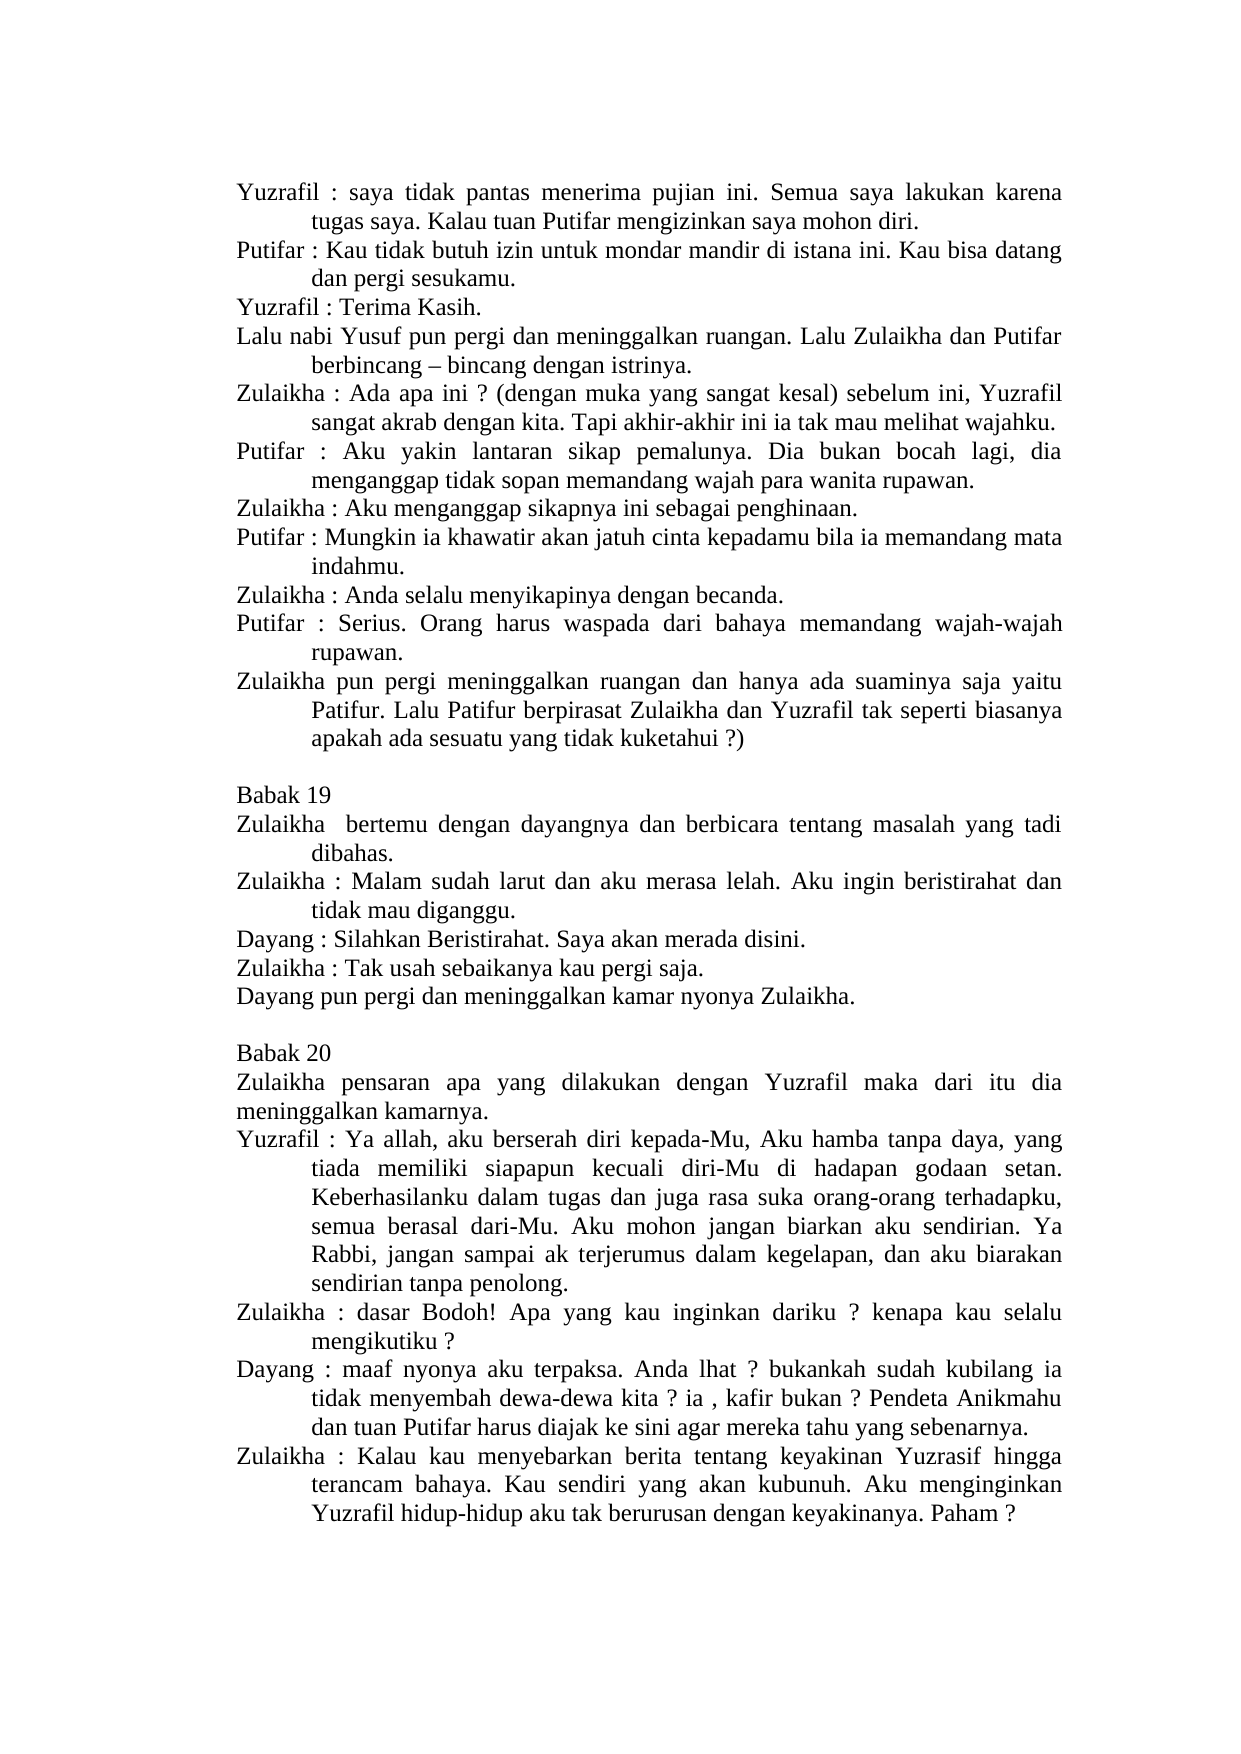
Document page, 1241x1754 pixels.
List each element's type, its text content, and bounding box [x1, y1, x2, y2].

text Dayang : maaf nyonya aku terpaksa. Anda lhat ? bukankah sudah kubilang ia tidak menyembah dewa-dewa kita ? ia , kafir bukan ? Pendeta Anikmahu dan tuan Putifar harus diajak ke sini agar mereka tahu yang sebenarnya. [236, 1354, 1063, 1441]
text Putifar : Mungkin ia khawatir akan jatuh cinta kepadamu bila ia memandang mata indahmu. [236, 522, 1063, 580]
text Zulaikha : Anda selalu menyikapinya dengan becanda. [236, 580, 1063, 608]
text Yuzrafil : Terima Kasih. [236, 292, 1063, 321]
text Babak 20 [236, 1038, 1063, 1067]
text Yuzrafil : Ya allah, aku berserah diri kepada-Mu, Aku hamba tanpa daya, yang tiada memiliki siapapun kecuali diri-Mu di hadapan godaan setan. Keberhasilanku dalam tugas dan juga rasa suka orang-orang terhadapku, semua berasal dari-Mu. Aku mohon jangan biarkan aku sendirian. Ya Rabbi, jangan sampai ak terjerumus dalam kegelapan, dan aku biarakan sendirian tanpa penolong. [236, 1124, 1063, 1297]
text Dayang pun pergi dan meninggalkan kamar nyonya Zulaikha. [236, 981, 1063, 1010]
text Zulaikha : Malam sudah larut dan aku merasa lelah. Aku ingin beristirahat dan tidak mau diganggu. [236, 866, 1063, 924]
text Zulaikha bertemu dengan dayangnya dan berbicara tentang masalah yang tadi dibahas. [236, 809, 1063, 866]
text Putifar : Serius. Orang harus waspada dari bahaya memandang wajah-wajah rupawan. [236, 608, 1063, 666]
text Zulaikha : Tak usah sebaikanya kau pergi saja. [236, 953, 1063, 981]
text Putifar : Aku yakin lantaran sikap pemalunya. Dia bukan bocah lagi, dia menganggap tidak sopan memandang wajah para wanita rupawan. [236, 436, 1063, 493]
text Zulaikha : Aku menganggap sikapnya ini sebagai penghinaan. [236, 493, 1063, 522]
text Putifar : Kau tidak butuh izin untuk mondar mandir di istana ini. Kau bisa datang dan pergi sesukamu. [236, 235, 1063, 292]
text Babak 19 [236, 780, 1063, 809]
text Zulaikha : Kalau kau menyebarkan berita tentang keyakinan Yuzrasif hingga terancam bahaya. Kau sendiri yang akan kubunuh. Aku menginginkan Yuzrafil hidup-hidup aku tak berurusan dengan keyakinanya. Paham ? [236, 1441, 1063, 1527]
text Dayang : Silahkan Beristirahat. Saya akan merada disini. [236, 924, 1063, 953]
text Lalu nabi Yusuf pun pergi dan meninggalkan ruangan. Lalu Zulaikha dan Putifar berbincang – bincang dengan istrinya. [236, 321, 1063, 378]
text Zulaikha pun pergi meninggalkan ruangan dan hanya ada suaminya saja yaitu Patifur. Lalu Patifur berpirasat Zulaikha dan Yuzrafil tak seperti biasanya apakah ada sesuatu yang tidak kuketahui ?) [236, 666, 1063, 752]
text Zulaikha pensaran apa yang dilakukan dengan Yuzrafil maka dari itu dia meninggalkan kamarnya. [236, 1067, 1063, 1124]
text Zulaikha : dasar Bodoh! Apa yang kau inginkan dariku ? kenapa kau selalu mengikutiku ? [236, 1297, 1063, 1354]
text Zulaikha : Ada apa ini ? (dengan muka yang sangat kesal) sebelum ini, Yuzrafil sangat akrab dengan kita. Tapi akhir-akhir ini ia tak mau melihat wajahku. [236, 378, 1063, 436]
text Yuzrafil : saya tidak pantas menerima pujian ini. Semua saya lakukan karena tugas saya. Kalau tuan Putifar mengizinkan saya mohon diri. [236, 177, 1063, 235]
